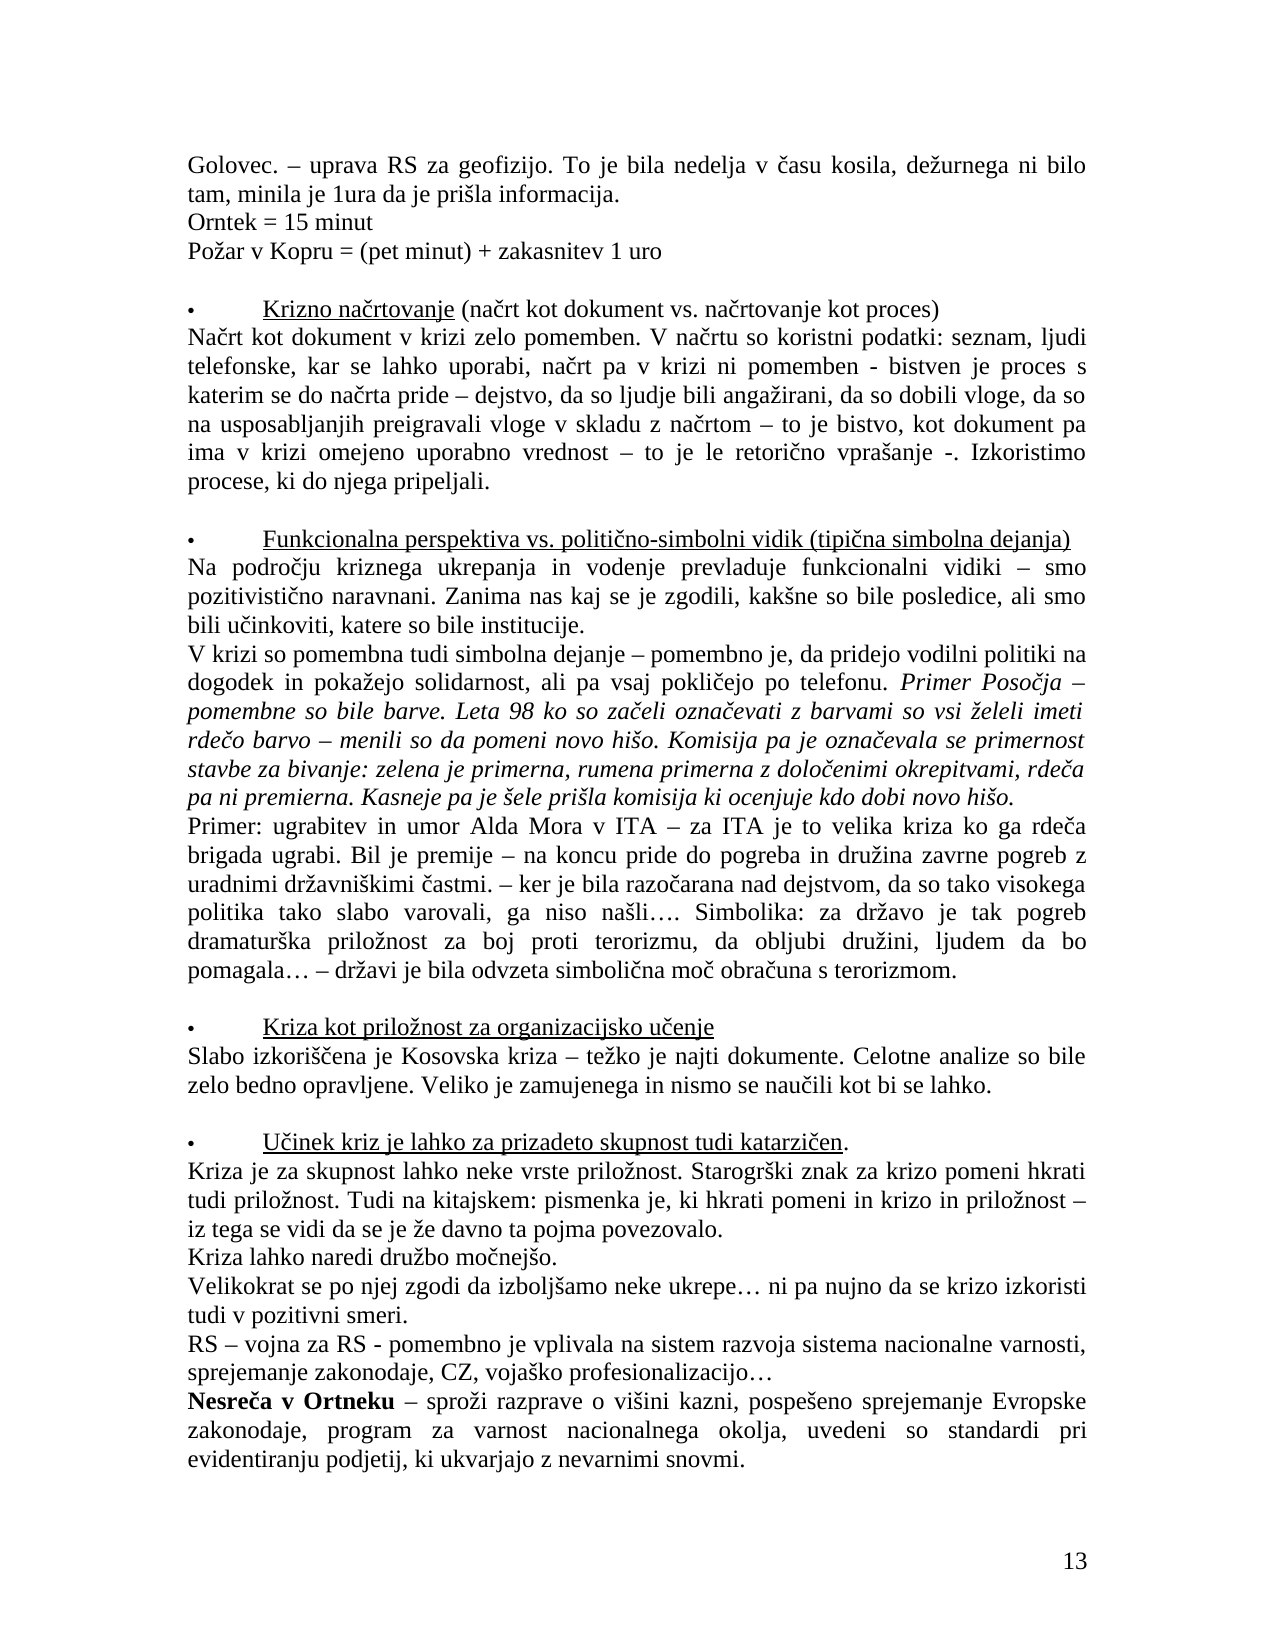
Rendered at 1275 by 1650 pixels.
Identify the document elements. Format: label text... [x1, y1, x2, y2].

text Kriza je za skupnost lahko neke vrste priložnost. Starogrški znak za krizo pomeni hkrati tudi priložnost. Tudi na kitajskem: pismenka je, ki hkrati pomeni in krizo in priložnost – iz tega se vidi da se je že davno ta pojma povezovalo. [187, 1156, 1087, 1242]
list Kriza kot priložnost za organizacijsko učenje [187, 1012, 1087, 1041]
list Funkcionalna perspektiva vs. politično-simbolni vidik (tipična simbolna dejanja) [187, 524, 1087, 552]
text V krizi so pomembna tudi simbolna dejanje – pomembno je, da pridejo vodilni politiki na dogodek in pokažejo solidarnost, ali pa vsaj pokličejo po telefonu. Primer Posočja – pomembne so bile barve. Leta 98 ko so začeli označevati z barvami so vsi želeli imeti rdečo barvo – menili so da pomeni novo hišo. Komisija pa je označevala se primernost stavbe za bivanje: zelena je primerna, rumena primerna z določenimi okrepitvami, rdeča pa ni premierna. Kasneje pa je šele prišla komisija ki ocenjuje kdo dobi novo hišo. [187, 639, 1087, 811]
text Na področju kriznega ukrepanja in vodenje prevladuje funkcionalni vidiki – smo pozitivistično naravnani. Zanima nas kaj se je zgodili, kakšne so bile posledice, ali smo bili učinkoviti, katere so bile institucije. [187, 552, 1087, 639]
text Nesreča v Ortneku – sproži razprave o višini kazni, pospešeno sprejemanje Evropske zakonodaje, program za varnost nacionalnega okolja, uvedeni so standardi pri evidentiranju podjetij, ki ukvarjajo z nevarnimi snovmi. [187, 1386, 1087, 1472]
list Krizno načrtovanje (načrt kot dokument vs. načrtovanje kot proces) [187, 294, 1087, 322]
text Slabo izkoriščena je Kosovska kriza – težko je najti dokumente. Celotne analize so bile zelo bedno opravljene. Veliko je zamujenega in nismo se naučili kot bi se lahko. [187, 1041, 1087, 1099]
text Golovec. – uprava RS za geofizijo. To je bila nedelja v času kosila, dežurnega ni bilo tam, minila je 1ura da je prišla informacija. [187, 150, 1087, 207]
list Učinek kriz je lahko za prizadeto skupnost tudi katarzičen. [187, 1127, 1087, 1156]
text Orntek = 15 minut [187, 207, 1087, 236]
text Požar v Kopru = (pet minut) + zakasnitev 1 uro [187, 236, 1087, 265]
text Načrt kot dokument v krizi zelo pomemben. V načrtu so koristni podatki: seznam, ljudi telefonske, kar se lahko uporabi, načrt pa v krizi ni pomemben - bistven je proces s katerim se do načrta pride – dejstvo, da so ljudje bili angažirani, da so dobili vloge, da so na usposabljanjih preigravali vloge v skladu z načrtom – to je bistvo, kot dokument pa ima v krizi omejeno uporabno vrednost – to je le retorično vprašanje -. Izkoristimo procese, ki do njega pripeljali. [187, 322, 1087, 495]
text Primer: ugrabitev in umor Alda Mora v ITA – za ITA je to velika kriza ko ga rdeča brigada ugrabi. Bil je premije – na koncu pride do pogreba in družina zavrne pogreb z uradnimi državniškimi častmi. – ker je bila razočarana nad dejstvom, da so tako visokega politika tako slabo varovali, ga niso našli…. Simbolika: za državo je tak pogreb dramaturška priložnost za boj proti terorizmu, da obljubi družini, ljudem da bo pomagala… – državi je bila odvzeta simbolična moč obračuna s terorizmom. [187, 811, 1087, 984]
text Velikokrat se po njej zgodi da izboljšamo neke ukrepe… ni pa nujno da se krizo izkoristi tudi v pozitivni smeri. [187, 1271, 1087, 1329]
text Kriza lahko naredi družbo močnejšo. [187, 1242, 1087, 1271]
text RS – vojna za RS - pomembno je vplivala na sistem razvoja sistema nacionalne varnosti, sprejemanje zakonodaje, CZ, vojaško profesionalizacijo… [187, 1329, 1087, 1386]
